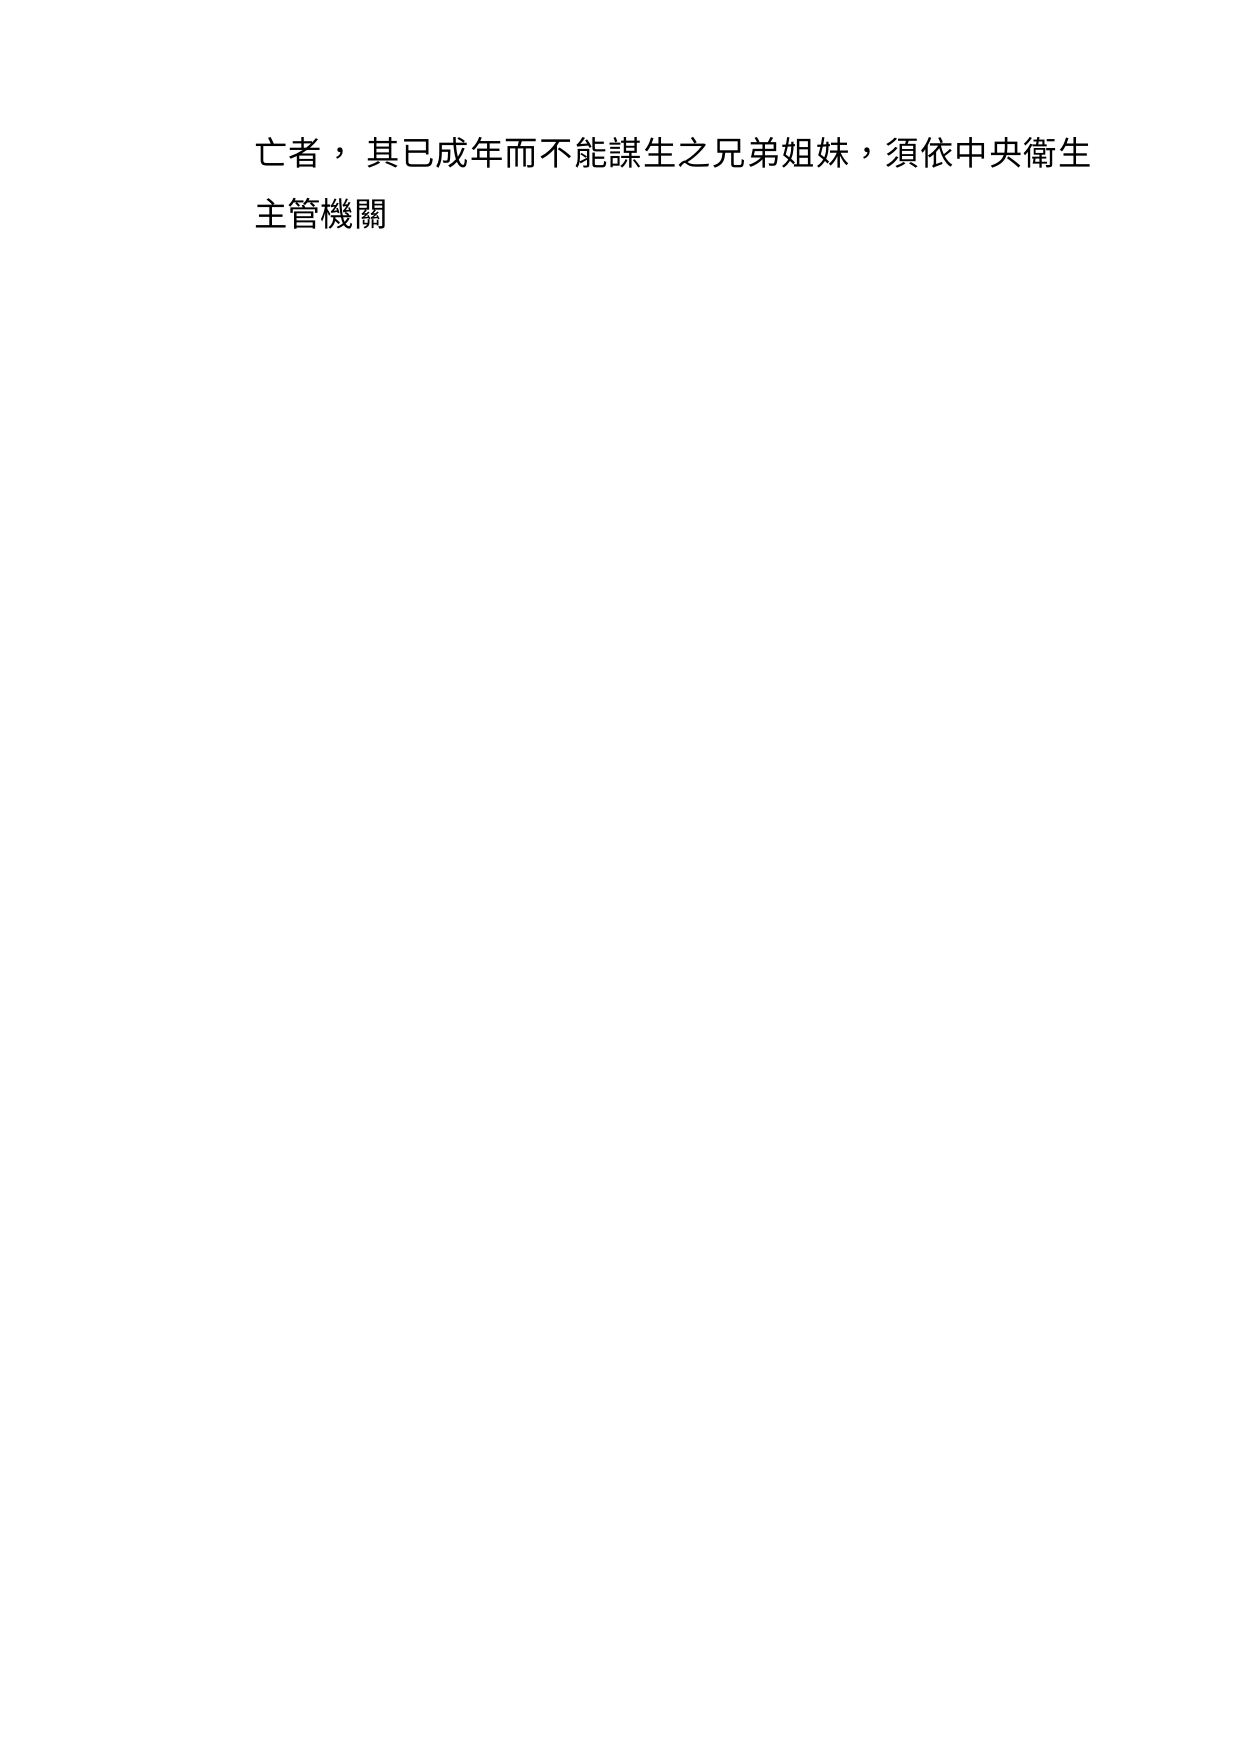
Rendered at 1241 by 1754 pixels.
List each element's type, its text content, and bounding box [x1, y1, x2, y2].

text 亡者， 其已成年而不能謀生之兄弟姐妹，須依中央衛生主管機關 [204, 127, 1093, 236]
